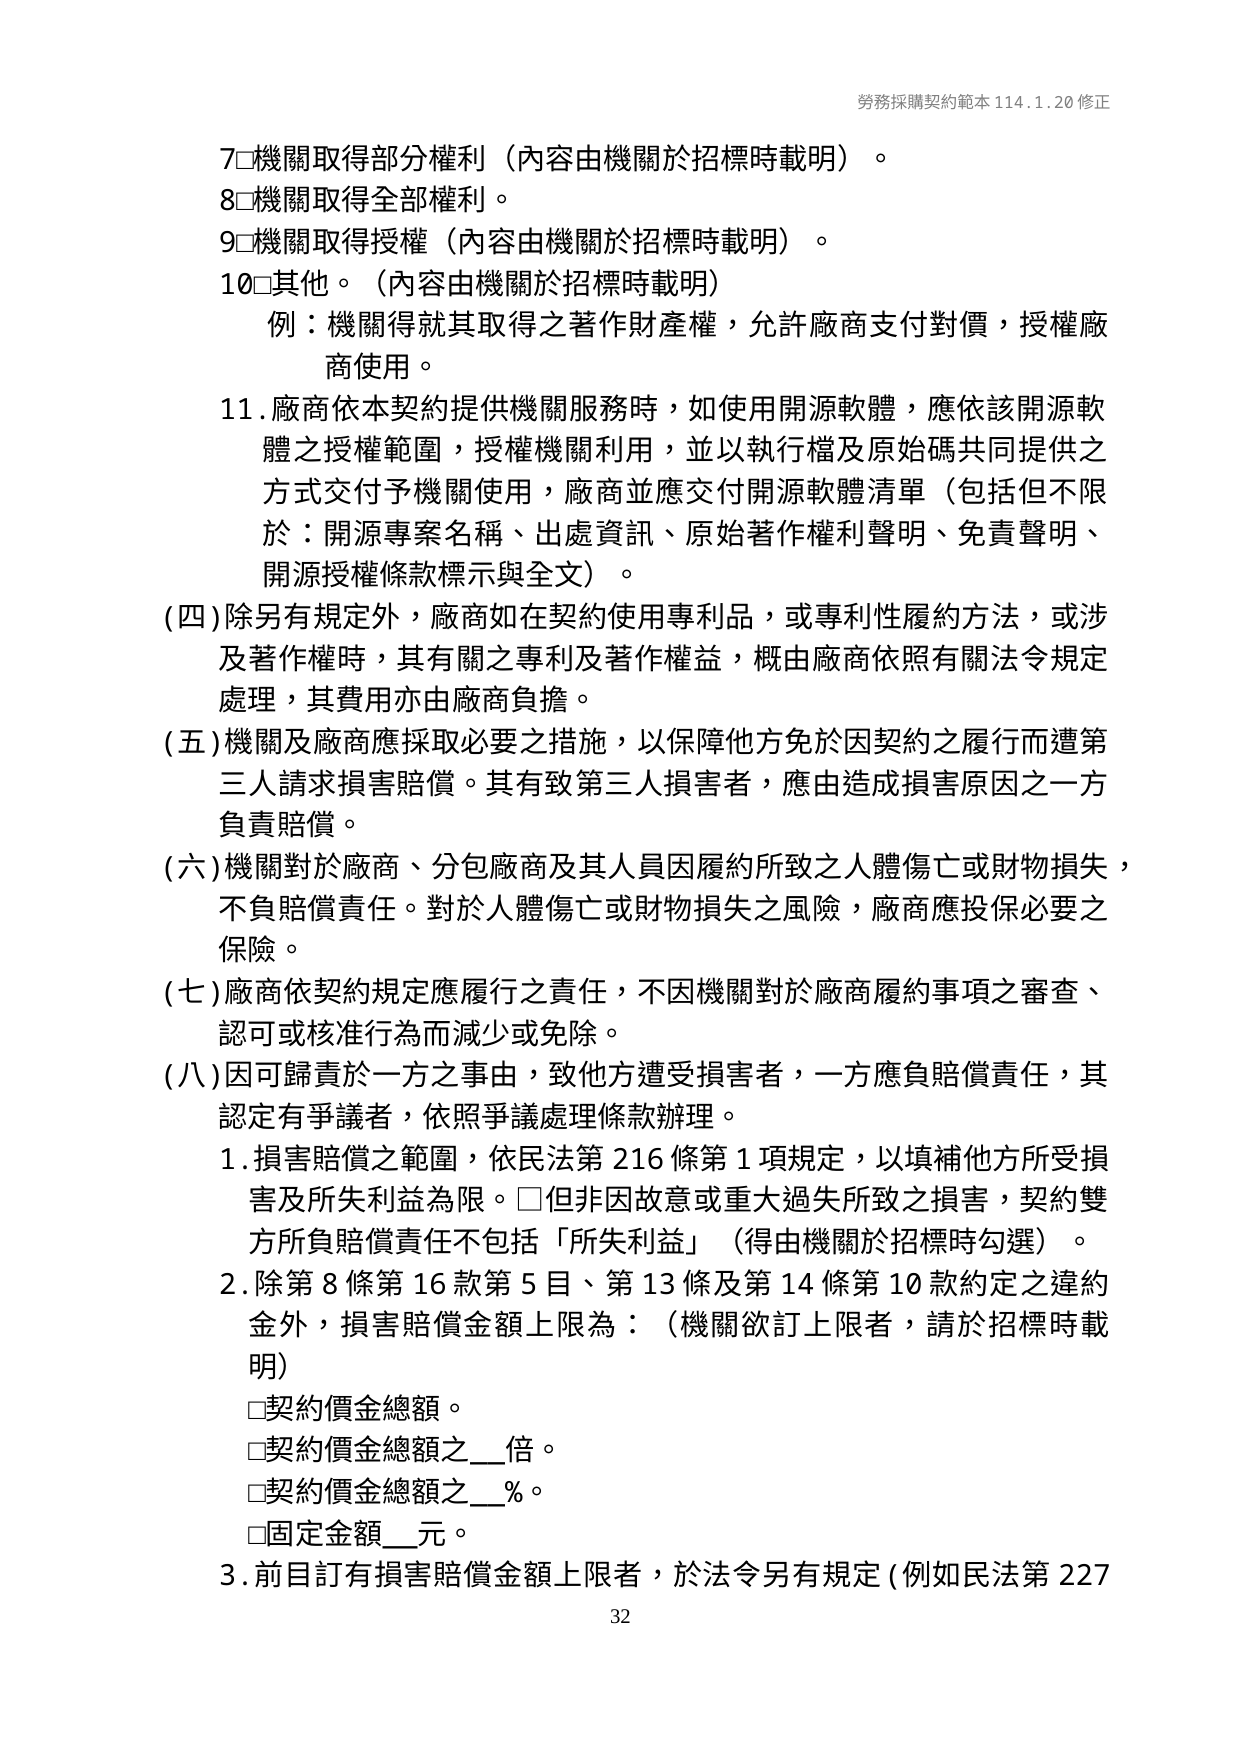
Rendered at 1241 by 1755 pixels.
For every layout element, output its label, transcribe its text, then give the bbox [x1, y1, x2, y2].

text 7□機關取得部分權利（內容由機關於招標時載明）。 [218, 136, 1108, 177]
text (七)廠商依契約規定應履行之責任，不因機關對於廠商履約事項之審查、認可或核准行為而減少或免除。 [159, 969, 1110, 1052]
text □契約價金總額。 [248, 1386, 1110, 1427]
text 例：機關得就其取得之著作財產權，允許廠商支付對價，授權廠商使用。 [267, 302, 1110, 386]
text (四)除另有規定外，廠商如在契約使用專利品，或專利性履約方法，或涉及著作權時，其有關之專利及著作權益，概由廠商依照有關法令規定處理，其費用亦由廠商負擔。 [159, 594, 1110, 719]
text 9□機關取得授權（內容由機關於招標時載明）。 [218, 219, 1108, 261]
text (六)機關對於廠商、分包廠商及其人員因履約所致之人體傷亡或財物損失，不負賠償責任。對於人體傷亡或財物損失之風險，廠商應投保必要之保險。 [159, 844, 1110, 969]
text 11.廠商依本契約提供機關服務時，如使用開源軟體，應依該開源軟體之授權範圍，授權機關利用，並以執行檔及原始碼共同提供之方式交付予機關使用，廠商並應交付開源軟體清單（包括但不限於：開源專案名稱、出處資訊、原始著作權利聲明、免責聲明、開源授權條款標示與全文）。 [218, 386, 1108, 594]
text 10□其他。（內容由機關於招標時載明） [218, 261, 1108, 302]
text 1.損害賠償之範圍，依民法第216條第1項規定，以填補他方所受損害及所失利益為限。□但非因故意或重大過失所致之損害，契約雙方所負賠償責任不包括「所失利益」（得由機關於招標時勾選）。 [218, 1136, 1110, 1261]
text 8□機關取得全部權利。 [218, 177, 1108, 219]
text □契約價金總額之__%。 [248, 1469, 1110, 1511]
text □契約價金總額之__倍。 [248, 1427, 1110, 1469]
text (八)因可歸責於一方之事由，致他方遭受損害者，一方應負賠償責任，其認定有爭議者，依照爭議處理條款辦理。 [159, 1052, 1110, 1136]
text 3.前目訂有損害賠償金額上限者，於法令另有規定(例如民法第227 [218, 1552, 1110, 1594]
text 2.除第8條第16款第5目、第13條及第14條第10款約定之違約金外，損害賠償金額上限為：（機關欲訂上限者，請於招標時載明） [218, 1261, 1110, 1386]
text (五)機關及廠商應採取必要之措施，以保障他方免於因契約之履行而遭第三人請求損害賠償。其有致第三人損害者，應由造成損害原因之一方負責賠償。 [159, 719, 1110, 844]
text □固定金額__元。 [248, 1511, 1110, 1552]
